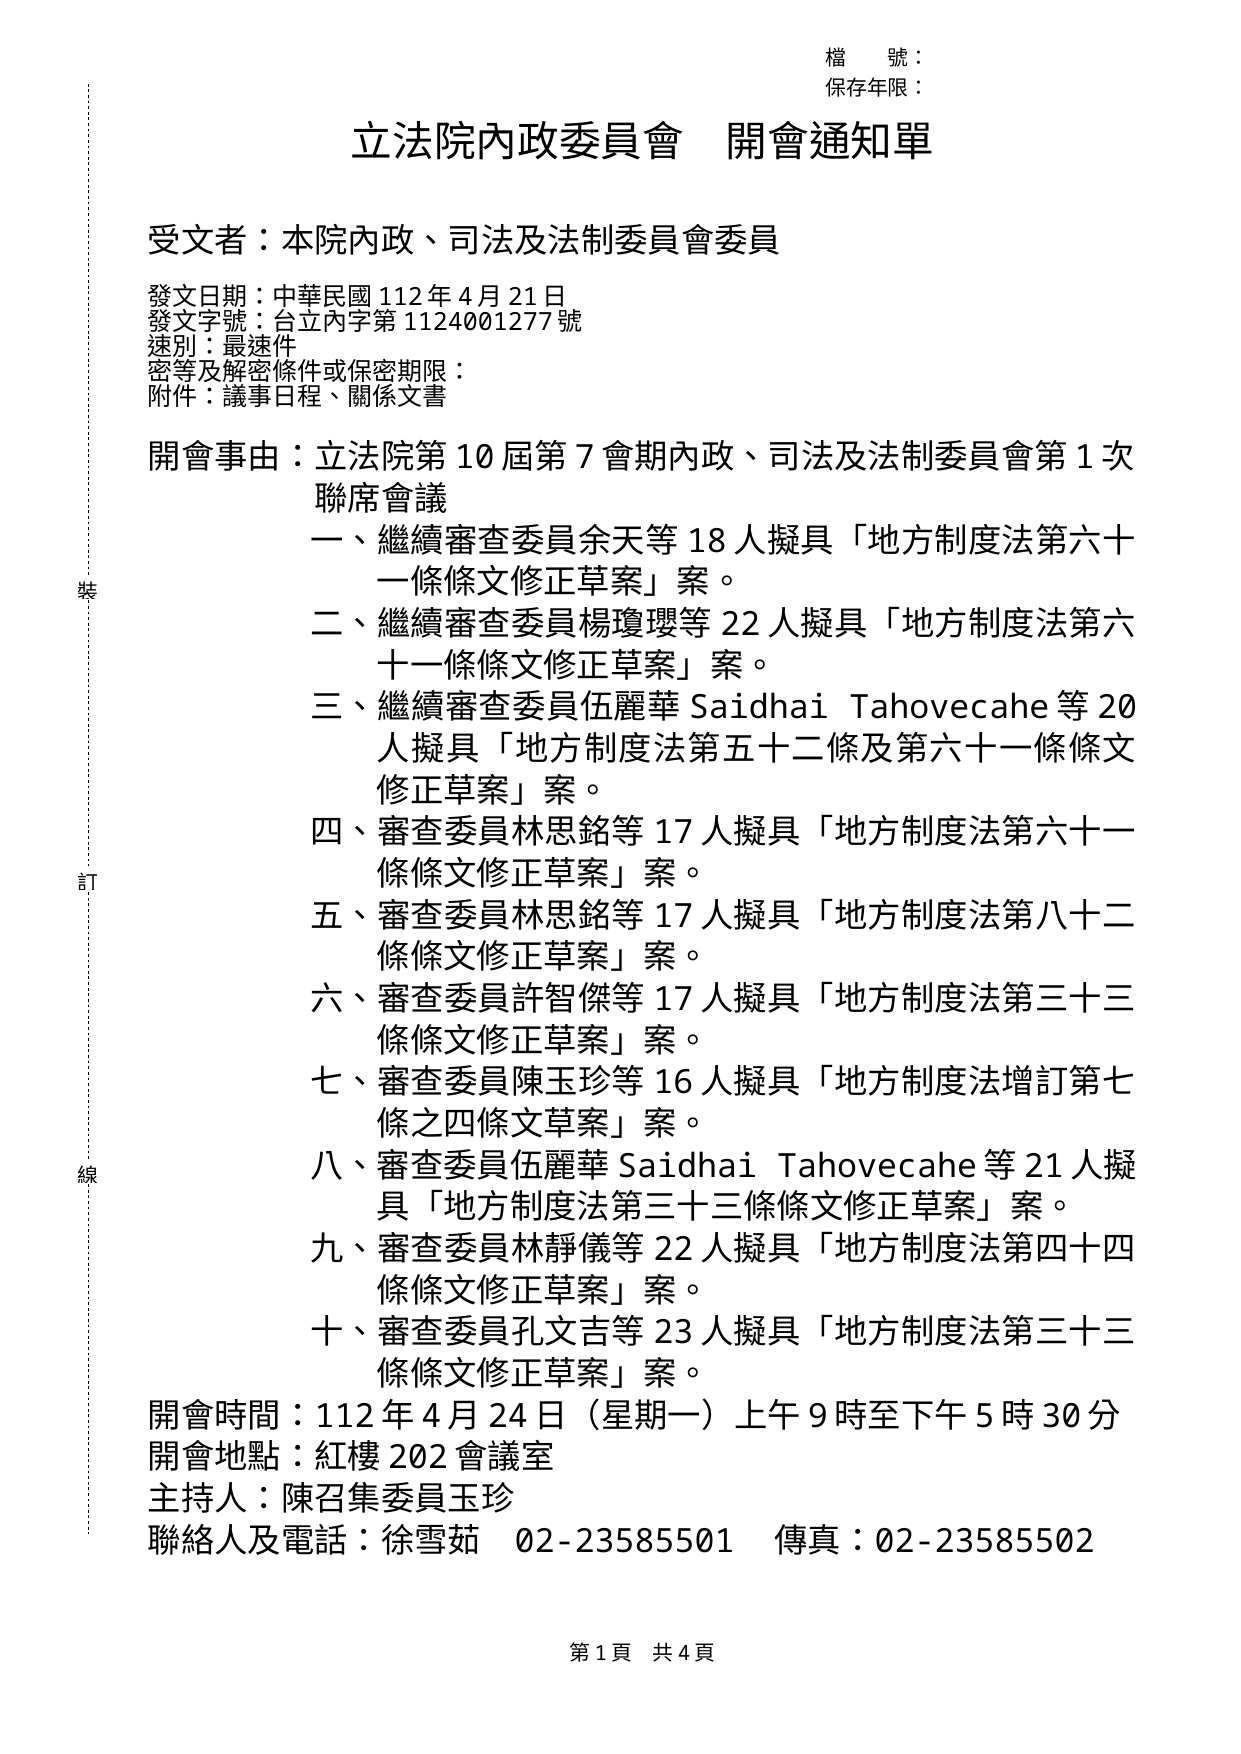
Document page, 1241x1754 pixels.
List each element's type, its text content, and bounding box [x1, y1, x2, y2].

text 主持人：陳召集委員玉珍 [148, 1477, 1137, 1519]
text 開會時間：112年4月24日（星期一）上午9時至下午5時30分 [148, 1394, 1137, 1435]
text 聯絡人及電話：徐雪茹 02-23585501 傳真：02-23585502 [148, 1519, 1137, 1560]
text 開會地點：紅樓202會議室 [148, 1435, 1137, 1477]
text 發文日期：中華民國112年4月21日 [148, 285, 1137, 310]
title 立法院內政委員會 開會通知單 [148, 127, 1137, 202]
text 四、審查委員林思銘等17人擬具「地方制度法第六十一條條文修正草案」案。 [310, 810, 1137, 894]
text 保存年限： [825, 71, 1070, 101]
text 受文者：本院內政、司法及法制委員會委員 [148, 223, 1137, 260]
title [810, 33, 1085, 120]
text 二、繼續審查委員楊瓊瓔等22人擬具「地方制度法第六十一條條文修正草案」案。 [310, 602, 1137, 685]
text 八、審查委員伍麗華Saidhai Tahovecahe等21人擬具「地方制度法第三十三條條文修正草案」案。 [310, 1144, 1137, 1227]
text 七、審查委員陳玉珍等16人擬具「地方制度法增訂第七條之四條文草案」案。 [310, 1060, 1137, 1144]
text 附件：議事日程、關係文書 [148, 385, 1137, 410]
text 九、審查委員林靜儀等22人擬具「地方制度法第四十四條條文修正草案」案。 [310, 1227, 1137, 1310]
text 五、審查委員林思銘等17人擬具「地方制度法第八十二條條文修正草案」案。 [310, 894, 1137, 977]
text 三、繼續審查委員伍麗華Saidhai Tahovecahe等20人擬具「地方制度法第五十二條及第六十一條條文修正草案」案。 [310, 685, 1137, 810]
text 開會事由：立法院第10屆第7會期內政、司法及法制委員會第1次聯席會議 [148, 435, 1137, 519]
text 發文字號：台立內字第1124001277號 [148, 310, 1137, 335]
text 檔 號： [825, 41, 1070, 71]
text 密等及解密條件或保密期限： [148, 360, 1137, 385]
text 速別：最速件 [148, 335, 1137, 360]
text 六、審查委員許智傑等17人擬具「地方制度法第三十三條條文修正草案」案。 [310, 977, 1137, 1060]
text 十、審查委員孔文吉等23人擬具「地方制度法第三十三條條文修正草案」案。 [310, 1310, 1137, 1394]
text 一、繼續審查委員余天等18人擬具「地方制度法第六十一條條文修正草案」案。 [310, 519, 1137, 602]
